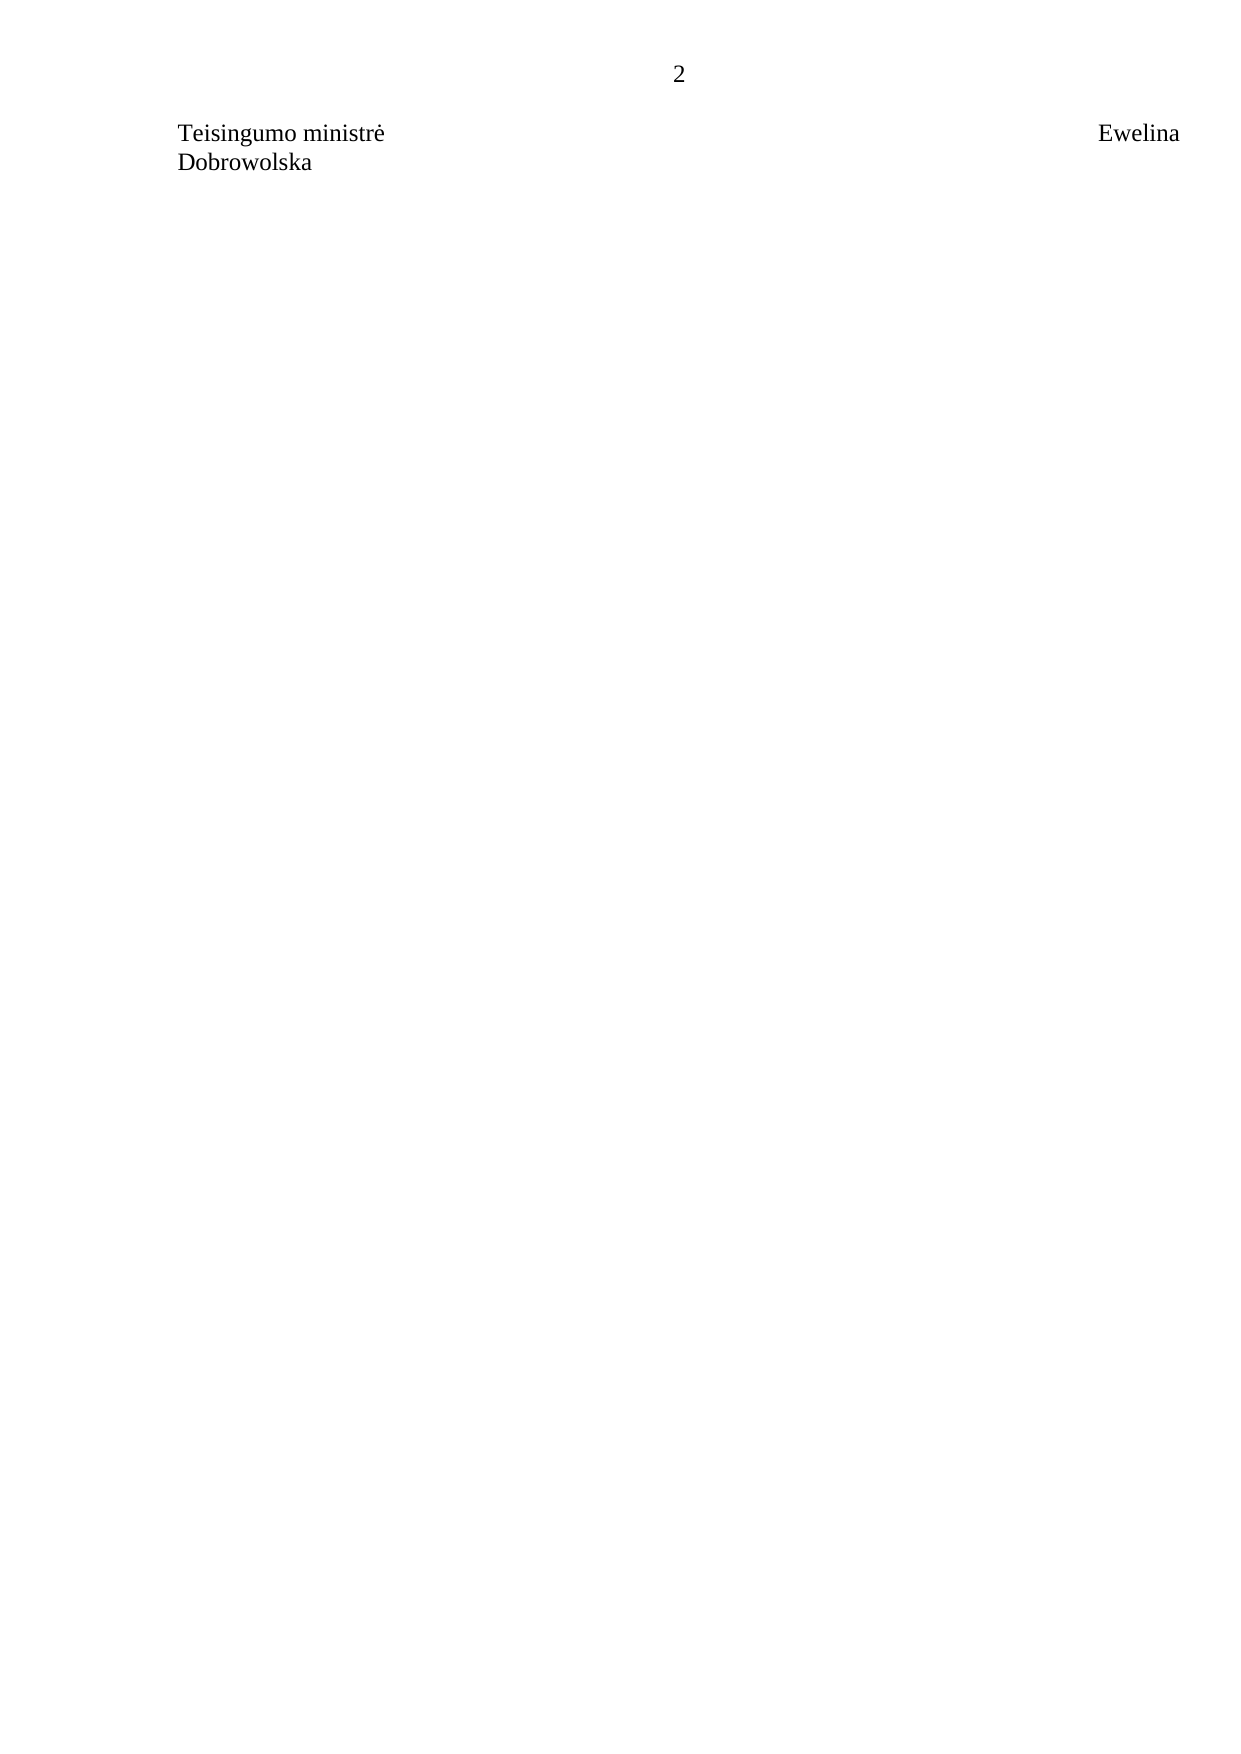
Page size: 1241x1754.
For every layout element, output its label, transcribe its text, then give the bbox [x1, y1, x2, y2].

text Teisingumo ministrė Ewelina Dobrowolska [177, 118, 1181, 176]
